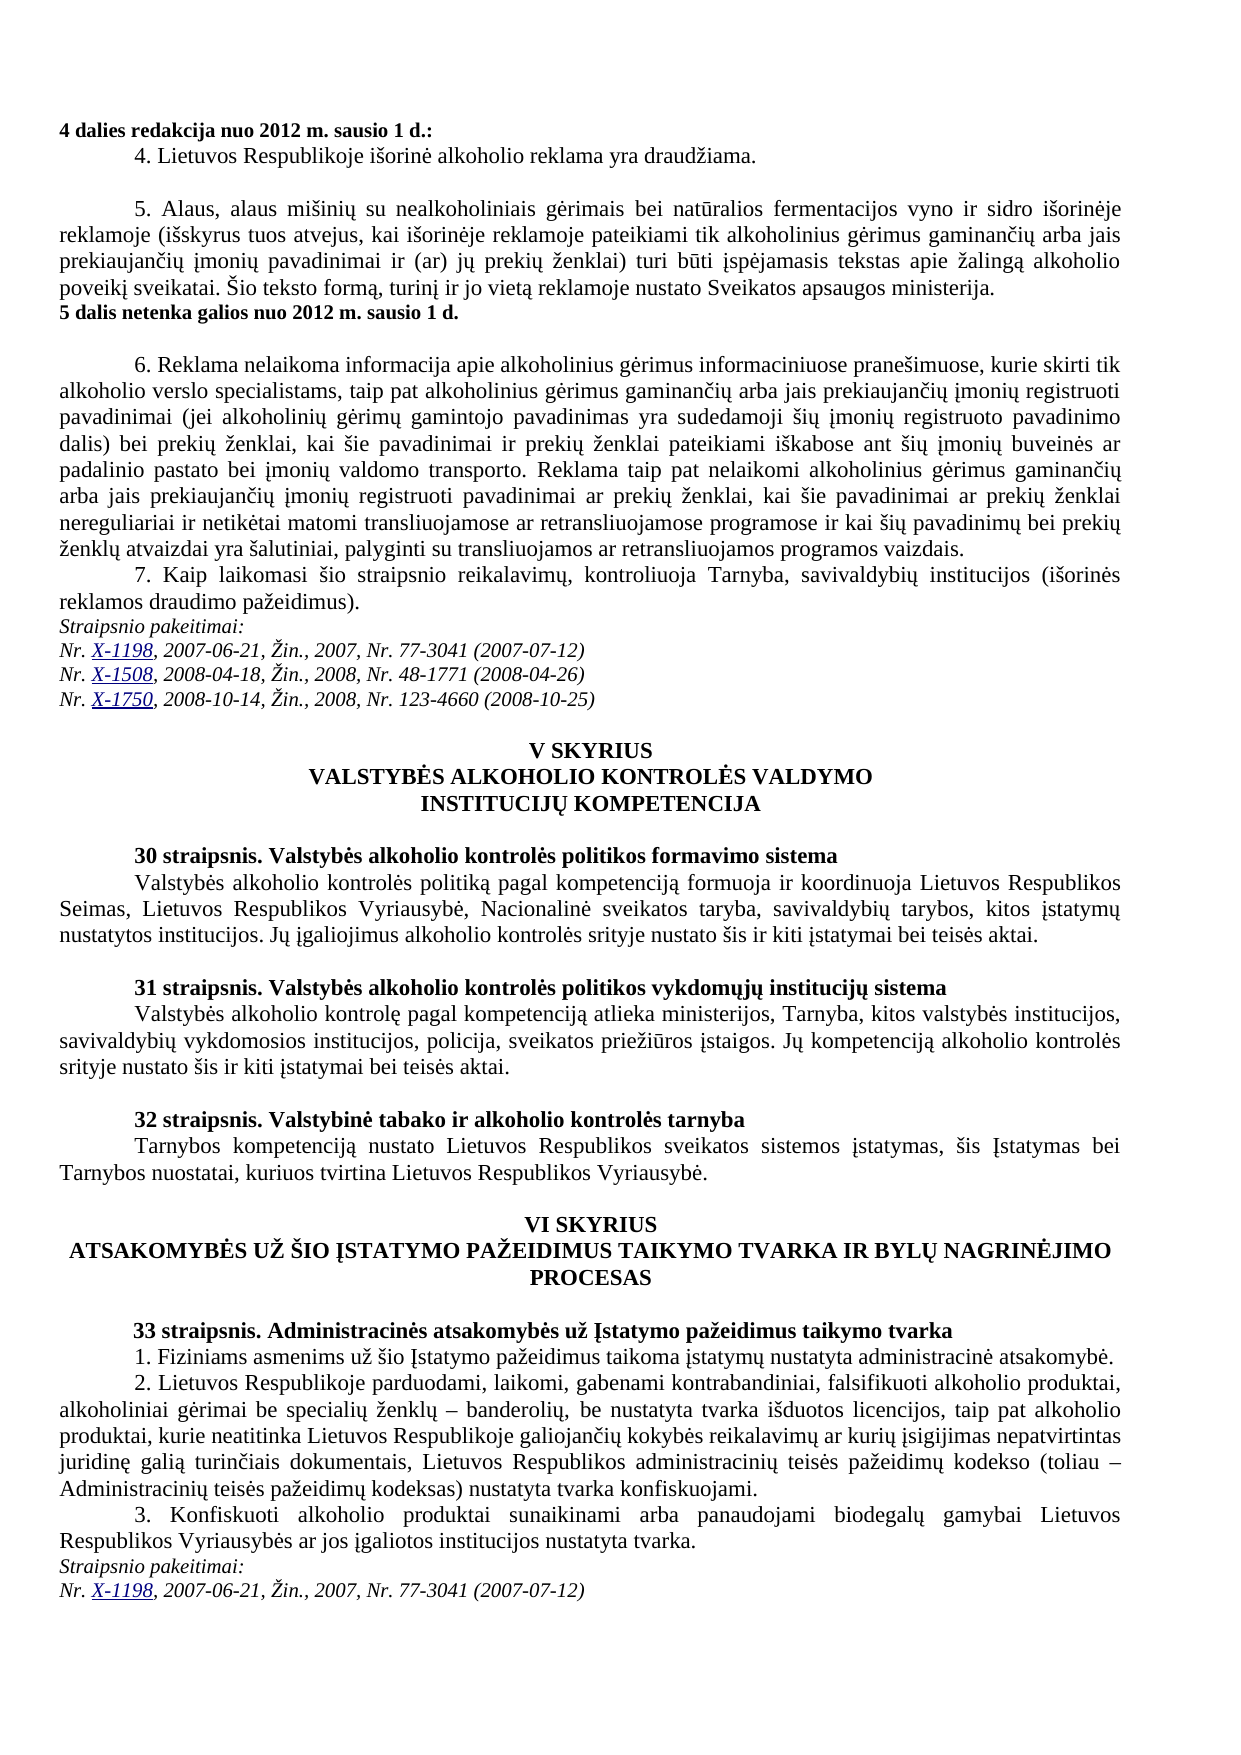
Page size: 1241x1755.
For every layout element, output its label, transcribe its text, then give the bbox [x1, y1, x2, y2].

text Straipsnio pakeitimai: [59, 1554, 1122, 1578]
text 5. Alaus, alaus mišinių su nealkoholiniais gėrimais bei natūralios fermentacijos vyno ir sidro išorinėje reklamoje (išskyrus tuos atvejus, kai išorinėje reklamoje pateikiami tik alkoholinius gėrimus gaminančių arba jais prekiaujančių įmonių pavadinimai ir (ar) jų prekių ženklai) turi būti įspėjamasis tekstas apie žalingą alkoholio poveikį sveikatai. Šio teksto formą, turinį ir jo vietą reklamoje nustato Sveikatos apsaugos ministerija. [59, 195, 1122, 300]
text 2. Lietuvos Respublikoje parduodami, laikomi, gabenami kontrabandiniai, falsifikuoti alkoholio produktai, alkoholiniai gėrimai be specialių ženklų – banderolių, be nustatyta tvarka išduotos licencijos, taip pat alkoholio produktai, kurie neatitinka Lietuvos Respublikoje galiojančių kokybės reikalavimų ar kurių įsigijimas nepatvirtintas juridinę galią turinčiais dokumentais, Lietuvos Respublikos administracinių teisės pažeidimų kodekso (toliau – Administracinių teisės pažeidimų kodeksas) nustatyta tvarka konfiskuojami. [59, 1369, 1122, 1501]
text Nr. X-1198, 2007-06-21, Žin., 2007, Nr. 77-3041 (2007-07-12) [59, 1578, 1122, 1602]
text 7. Kaip laikomasi šio straipsnio reikalavimų, kontroliuoja Tarnyba, savivaldybių institucijos (išorinės reklamos draudimo pažeidimus). [59, 562, 1122, 614]
text 3. Konfiskuoti alkoholio produktai sunaikinami arba panaudojami biodegalų gamybai Lietuvos Respublikos Vyriausybės ar jos įgaliotos institucijos nustatyta tvarka. [59, 1501, 1122, 1554]
text 6. Reklama nelaikoma informacija apie alkoholinius gėrimus informaciniuose pranešimuose, kurie skirti tik alkoholio verslo specialistams, taip pat alkoholinius gėrimus gaminančių arba jais prekiaujančių įmonių registruoti pavadinimai (jei alkoholinių gėrimų gamintojo pavadinimas yra sudedamoji šių įmonių registruoto pavadinimo dalis) bei prekių ženklai, kai šie pavadinimai ir prekių ženklai pateikiami iškabose ant šių įmonių buveinės ar padalinio pastato bei įmonių valdomo transporto. Reklama taip pat nelaikomi alkoholinius gėrimus gaminančių arba jais prekiaujančių įmonių registruoti pavadinimai ar prekių ženklai, kai šie pavadinimai ar prekių ženklai nereguliariai ir netikėtai matomi transliuojamose ar retransliuojamose programose ir kai šių pavadinimų bei prekių ženklų atvaizdai yra šalutiniai, palyginti su transliuojamos ar retransliuojamos programos vaizdais. [59, 351, 1122, 562]
text 31 straipsnis. Valstybės alkoholio kontrolės politikos vykdomųjų institucijų sistema [134, 974, 1122, 1000]
text VALSTYBĖS ALKOHOLIO KONTROLĖS VALDYMO [59, 763, 1122, 789]
text Straipsnio pakeitimai: [59, 614, 1122, 638]
text Nr. X-1750, 2008-10-14, Žin., 2008, Nr. 123-4660 (2008-10-25) [59, 686, 1122, 711]
text Tarnybos kompetenciją nustato Lietuvos Respublikos sveikatos sistemos įstatymas, šis Įstatymas bei Tarnybos nuostatai, kuriuos tvirtina Lietuvos Respublikos Vyriausybė. [59, 1132, 1122, 1185]
text INSTITUCIJŲ KOMPETENCIJA [59, 789, 1122, 816]
text ATSAKOMYBĖS UŽ ŠIO ĮSTATYMO PAŽEIDIMUS TAIKYMO TVARKA IR BYLŲ NAGRINĖJIMO PROCESAS [59, 1238, 1122, 1290]
text 4 dalies redakcija nuo 2012 m. sausio 1 d.: [59, 118, 1122, 142]
text VI SKYRIUS [59, 1211, 1122, 1238]
text 1. Fiziniams asmenims už šio Įstatymo pažeidimus taikoma įstatymų nustatyta administracinė atsakomybė. [59, 1343, 1122, 1369]
text Valstybės alkoholio kontrolę pagal kompetenciją atlieka ministerijos, Tarnyba, kitos valstybės institucijos, savivaldybių vykdomosios institucijos, policija, sveikatos priežiūros įstaigos. Jų kompetenciją alkoholio kontrolės srityje nustato šis ir kiti įstatymai bei teisės aktai. [59, 1000, 1122, 1079]
text Nr. X-1508, 2008-04-18, Žin., 2008, Nr. 48-1771 (2008-04-26) [59, 662, 1122, 686]
text Valstybės alkoholio kontrolės politiką pagal kompetenciją formuoja ir koordinuoja Lietuvos Respublikos Seimas, Lietuvos Respublikos Vyriausybė, Nacionalinė sveikatos taryba, savivaldybių tarybos, kitos įstatymų nustatytos institucijos. Jų įgaliojimus alkoholio kontrolės srityje nustato šis ir kiti įstatymai bei teisės aktai. [59, 869, 1122, 948]
text 33 straipsnis. Administracinės atsakomybės už Įstatymo pažeidimus taikymo tvarka [59, 1317, 1122, 1343]
text V SKYRIUS [59, 737, 1122, 763]
text Nr. X-1198, 2007-06-21, Žin., 2007, Nr. 77-3041 (2007-07-12) [59, 638, 1122, 662]
text 4. Lietuvos Respublikoje išorinė alkoholio reklama yra draudžiama. [59, 142, 1122, 168]
text 5 dalis netenka galios nuo 2012 m. sausio 1 d. [59, 300, 1122, 324]
text 32 straipsnis. Valstybinė tabako ir alkoholio kontrolės tarnyba [59, 1106, 1122, 1132]
text 30 straipsnis. Valstybės alkoholio kontrolės politikos formavimo sistema [59, 842, 1122, 869]
